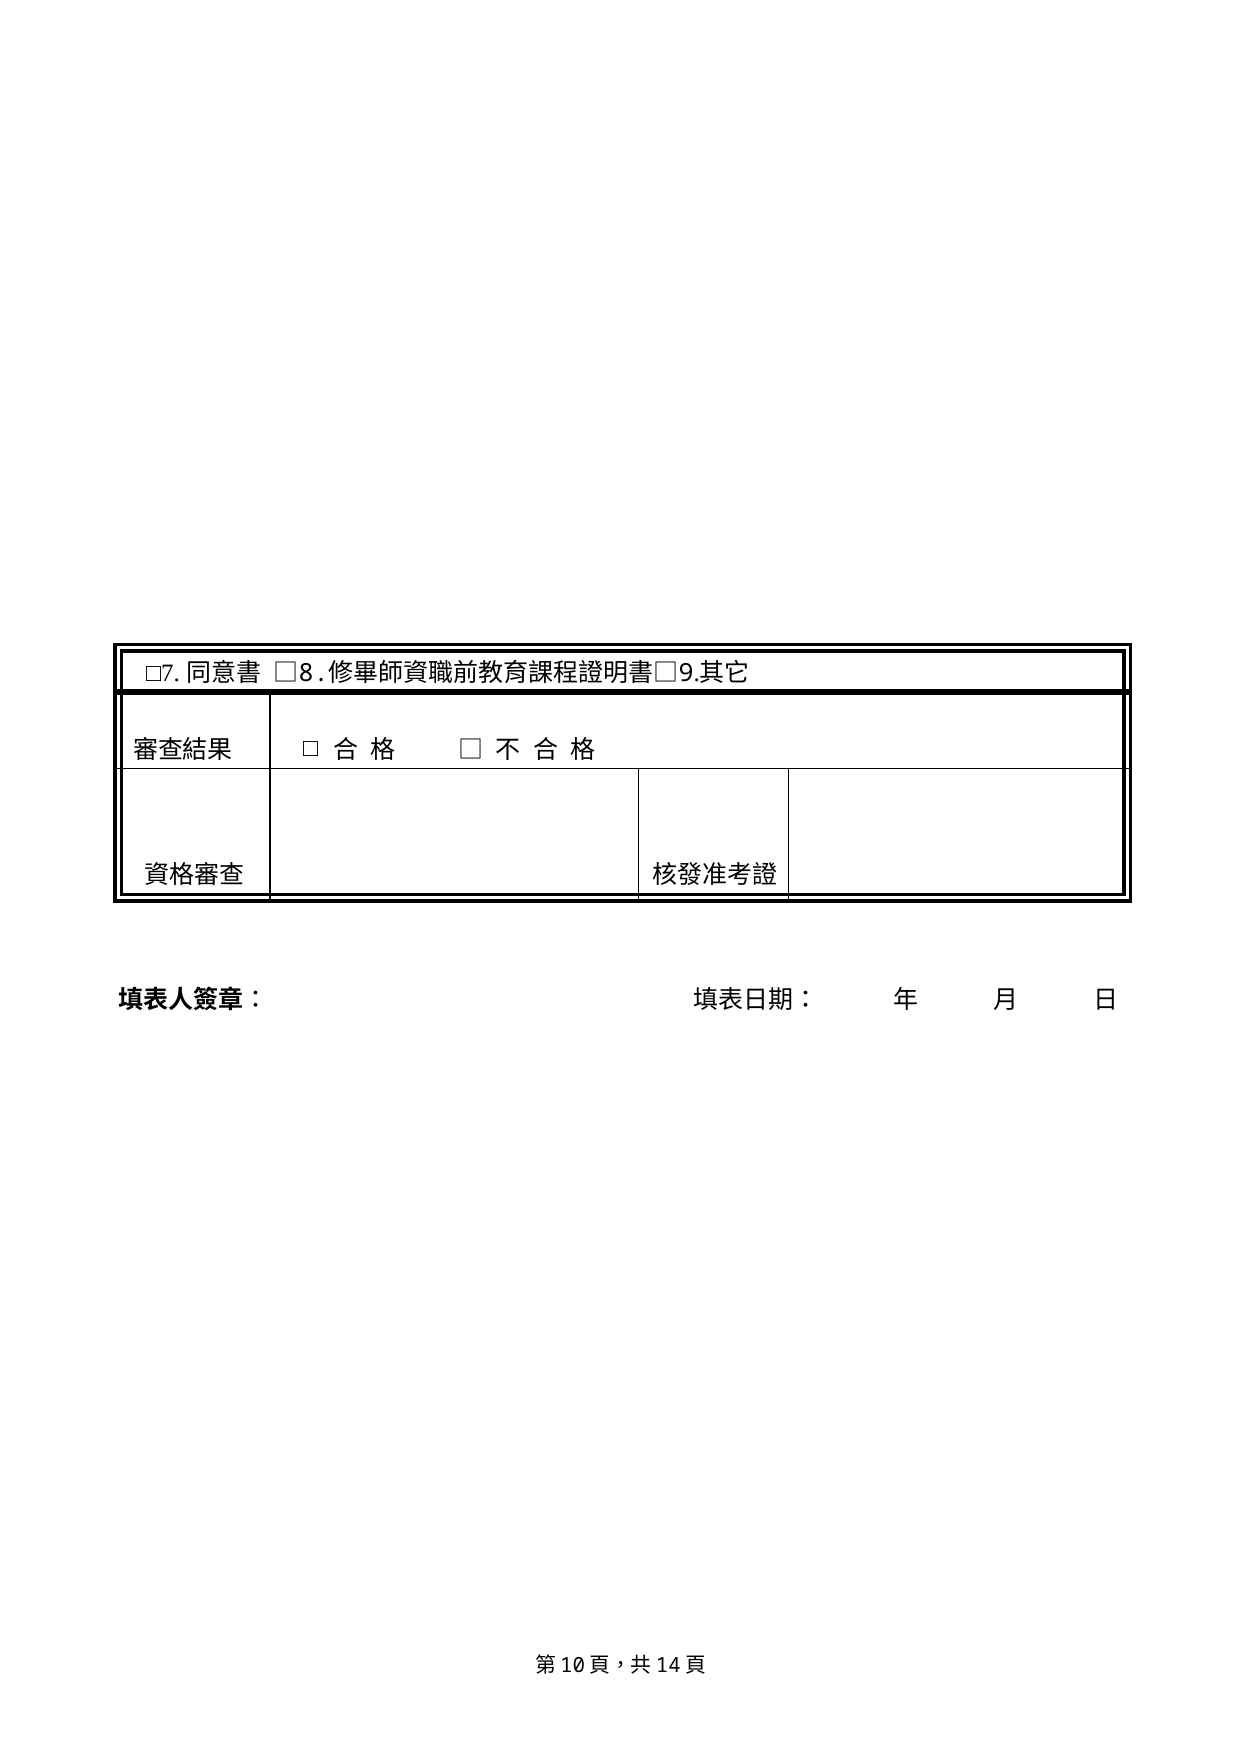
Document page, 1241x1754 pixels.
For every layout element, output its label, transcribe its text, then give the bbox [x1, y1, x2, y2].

table_cell □ 合 格 □ 不 合 格 [271, 695, 1122, 768]
table_cell [789, 769, 1122, 893]
table_cell 資格審查 [123, 769, 269, 893]
table_cell 審查結果 [123, 695, 269, 768]
text 填表人簽章： 填表日期： 年 月 日 [118, 956, 1122, 1018]
table_cell 核發准考證 [639, 769, 788, 893]
table_cell [271, 769, 638, 893]
table_cell □7. 同意書 □8.修畢師資職前教育課程證明書□9.其它 [118, 646, 1127, 689]
